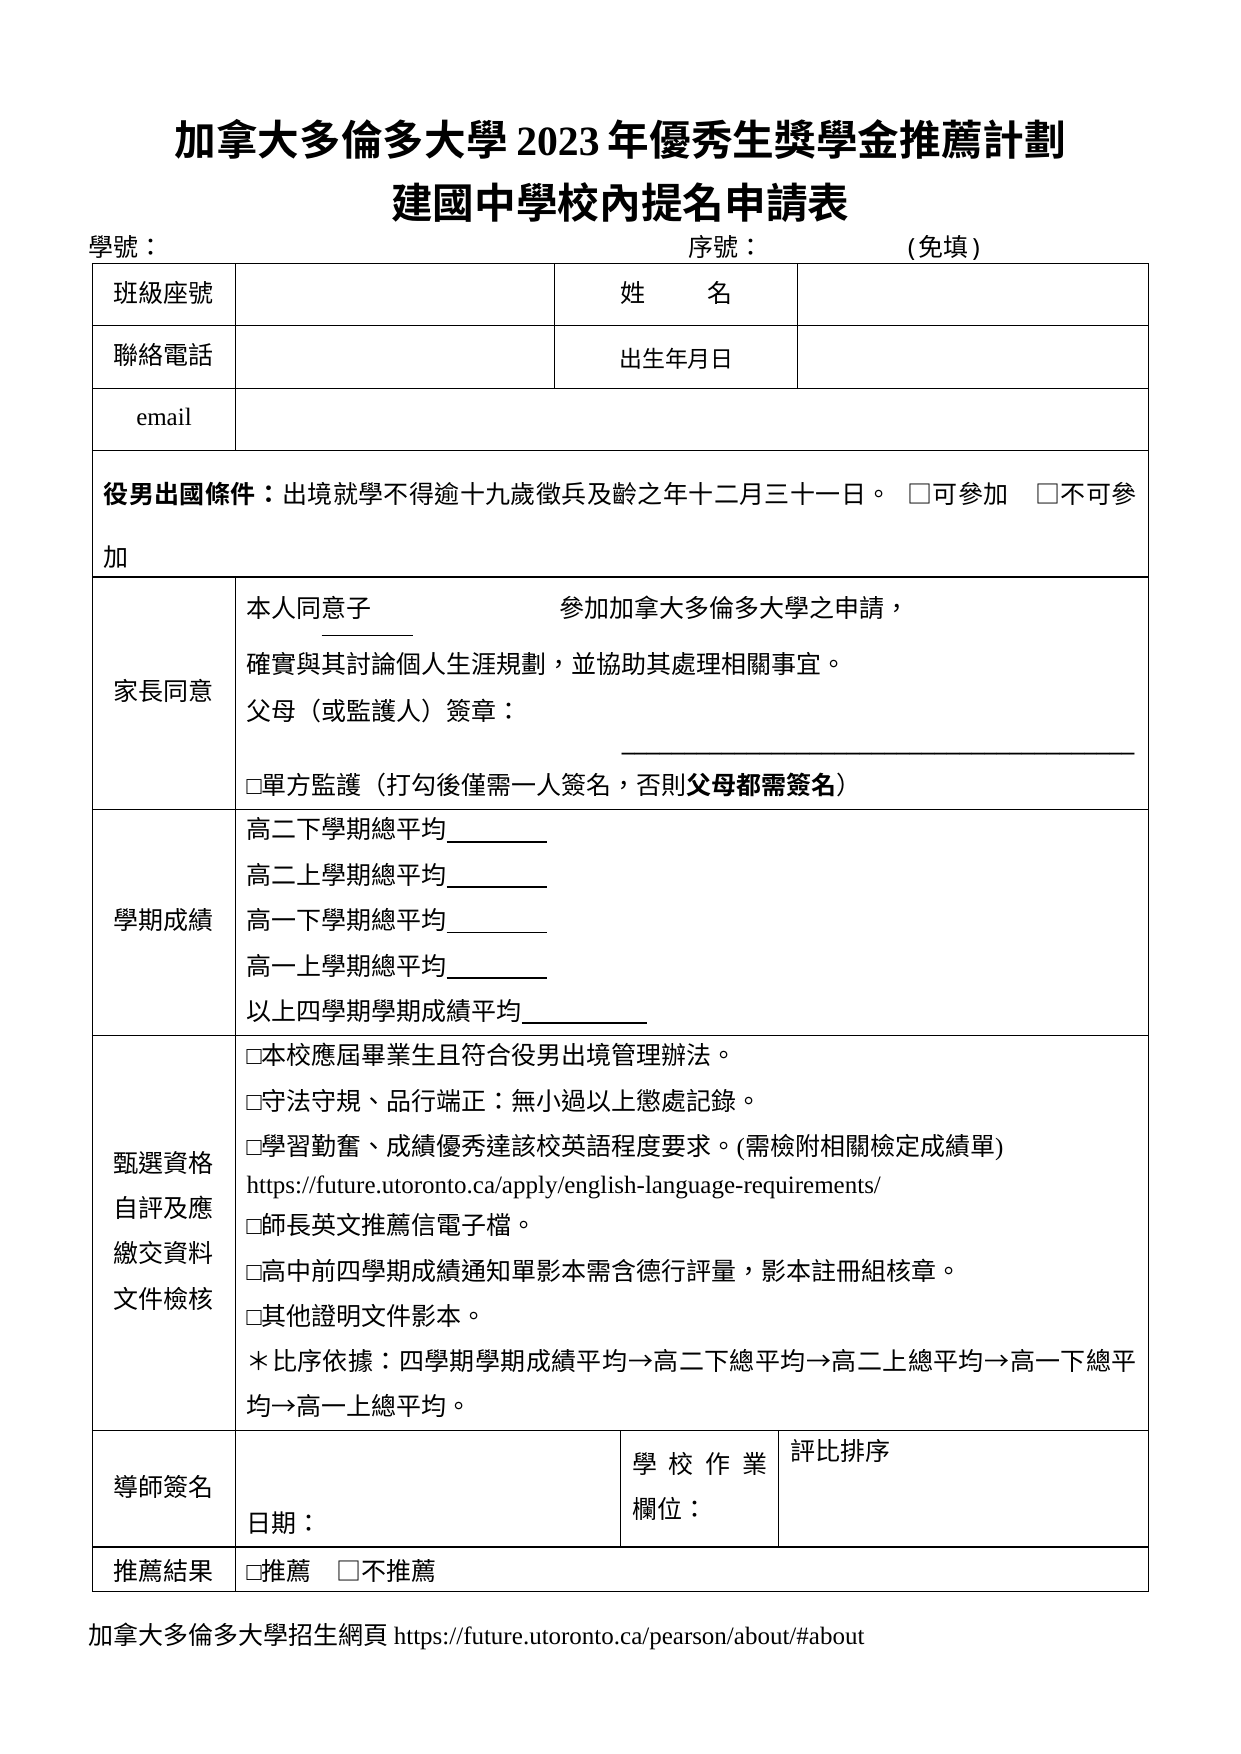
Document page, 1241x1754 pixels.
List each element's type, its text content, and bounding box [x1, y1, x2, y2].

table_cell 學期成績 [93, 810, 235, 1034]
table_cell □推薦 □不推薦 [236, 1548, 1148, 1591]
table_cell 甄選資格自評及應繳交資料文件檢核 [93, 1036, 235, 1430]
table_header [798, 264, 1148, 325]
table_header 姓 名 [555, 264, 797, 325]
list 建國中學校內提名申請表 [89, 158, 1152, 221]
table_cell [236, 389, 1148, 450]
table_cell 評比排序 [779, 1431, 1148, 1546]
table_cell 家長同意 [93, 578, 235, 809]
table_cell 推薦結果 [93, 1548, 235, 1591]
table_cell 本人同意子 參加加拿大多倫多大學之申請， 確實與其討論個人生涯規劃，並協助其處理相關事宜。 父母（或監護人）簽章： _________________________________________ □單方監護（打勾後僅需一人簽名，否則父母都需簽名） [236, 578, 1148, 809]
text 學號： 序號： (免填) [89, 227, 1152, 263]
table_cell 役男出國條件：出境就學不得逾十九歲徵兵及齡之年十二月三十一日。 □可參加 □不可參加 [93, 451, 1148, 576]
table_cell email [93, 389, 235, 450]
table_cell [236, 326, 554, 388]
list 加拿大多倫多大學2023年優秀生獎學金推薦計劃 [89, 96, 1152, 158]
table_cell [798, 326, 1148, 388]
text 加拿大多倫多大學招生網頁https://future.utoronto.ca/pearson/about/#about [89, 1592, 1152, 1654]
table_cell 出生年月日 [555, 326, 797, 388]
table_cell 導師簽名 [93, 1431, 235, 1546]
table_cell □本校應屆畢業生且符合役男出境管理辦法。 □守法守規、品行端正：無小過以上懲處記錄。 □學習勤奮、成績優秀達該校英語程度要求。(需檢附相關檢定成績單) https://future.utoronto.ca/apply/english-language-requirements/ □師長英文推薦信電子檔。 □高中前四學期成績通知單影本需含德行評量，影本註冊組核章。 □其他證明文件影本。 ＊比序依據：四學期學期成績平均→高二下總平均→高二上總平均→高一下總平均→高一上總平均。 [236, 1036, 1148, 1430]
table_cell 學校作業 欄位： [621, 1431, 778, 1546]
table_header 班級座號 [93, 264, 235, 325]
table_cell 高二下學期總平均 高二上學期總平均 高一下學期總平均 高一上學期總平均 以上四學期學期成績平均 [236, 810, 1148, 1034]
table_cell 聯絡電話 [93, 326, 235, 388]
table_header [236, 264, 554, 325]
table_cell 日期： [236, 1431, 620, 1546]
